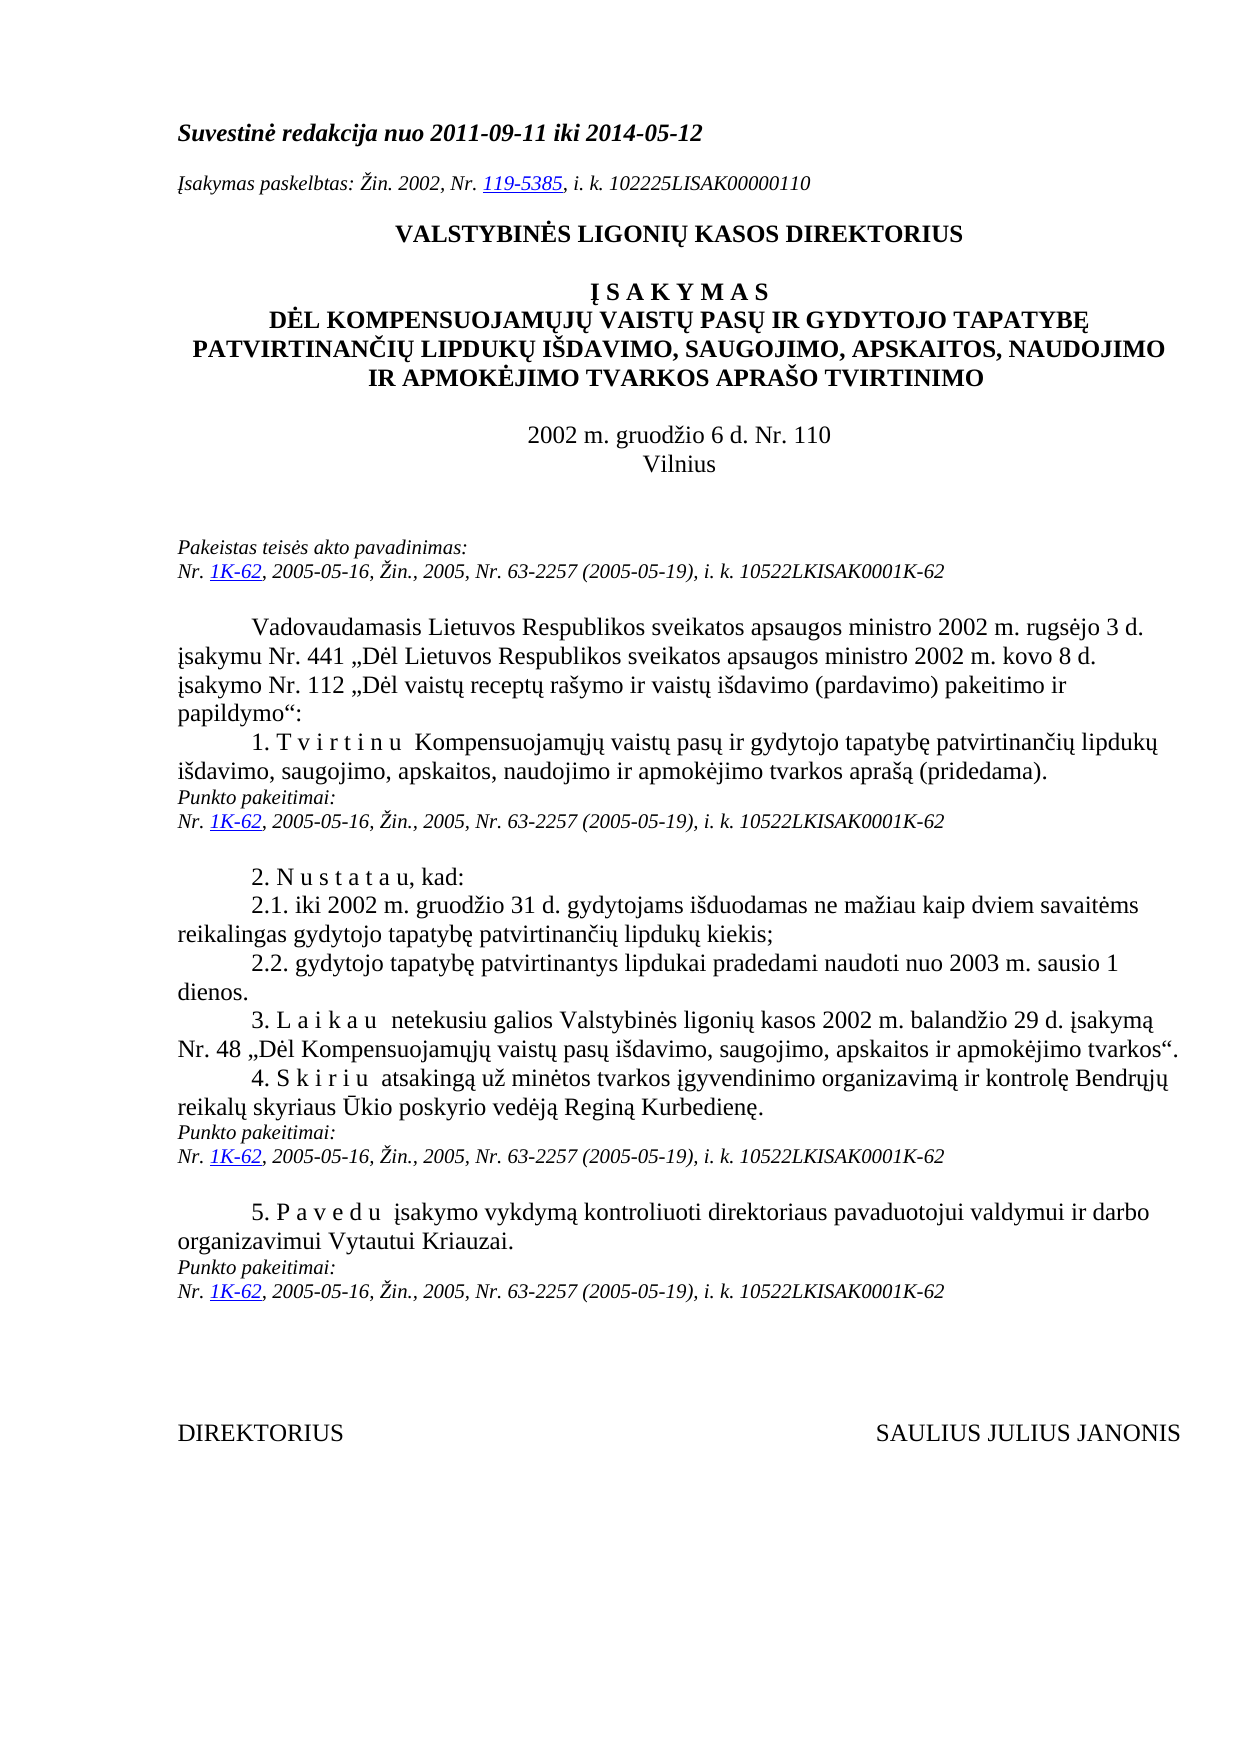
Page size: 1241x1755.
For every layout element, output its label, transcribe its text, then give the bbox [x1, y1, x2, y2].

text Į S A K Y M A S [177, 277, 1181, 305]
text 2.2. gydytojo tapatybę patvirtinantys lipdukai pradedami naudoti nuo 2003 m. sausio 1 dienos. [177, 948, 1181, 1005]
text Punkto pakeitimai: [177, 785, 1181, 809]
text 5. Pavedu įsakymo vykdymą kontroliuoti direktoriaus pavaduotojui valdymui ir darbo organizavimui Vytautui Kriauzai. [177, 1197, 1181, 1255]
text Nr. 1K-62, 2005-05-16, Žin., 2005, Nr. 63-2257 (2005-05-19), i. k. 10522LKISAK0001K-62 [177, 1279, 1181, 1303]
text Nr. 1K-62, 2005-05-16, Žin., 2005, Nr. 63-2257 (2005-05-19), i. k. 10522LKISAK0001K-62 [177, 1144, 1181, 1168]
text Punkto pakeitimai: [177, 1120, 1181, 1144]
text 1. Tvirtinu Kompensuojamųjų vaistų pasų ir gydytojo tapatybę patvirtinančių lipdukų išdavimo, saugojimo, apskaitos, naudojimo ir apmokėjimo tvarkos aprašą (pridedama). [177, 727, 1181, 785]
text Punkto pakeitimai: [177, 1255, 1181, 1279]
text Pakeistas teisės akto pavadinimas: [177, 535, 1181, 559]
text 2. Nustatau, kad: [177, 862, 1181, 890]
text 4. Skiriu atsakingą už minėtos tvarkos įgyvendinimo organizavimą ir kontrolę Bendrųjų reikalų skyriaus Ūkio poskyrio vedėją Reginą Kurbedienę. [177, 1063, 1181, 1120]
text 3. Laikau netekusiu galios Valstybinės ligonių kasos 2002 m. balandžio 29 d. įsakymą Nr. 48 „Dėl Kompensuojamųjų vaistų pasų išdavimo, saugojimo, apskaitos ir apmokėjimo tvarkos“. [177, 1005, 1181, 1063]
text 2002 m. gruodžio 6 d. Nr. 110 [177, 420, 1181, 449]
text Nr. 1K-62, 2005-05-16, Žin., 2005, Nr. 63-2257 (2005-05-19), i. k. 10522LKISAK0001K-62 [177, 559, 1181, 583]
text Vadovaudamasis Lietuvos Respublikos sveikatos apsaugos ministro 2002 m. rugsėjo 3 d. įsakymu Nr. 441 „Dėl Lietuvos Respublikos sveikatos apsaugos ministro 2002 m. kovo 8 d. įsakymo Nr. 112 „Dėl vaistų receptų rašymo ir vaistų išdavimo (pardavimo) pakeitimo ir papildymo“: [177, 612, 1181, 727]
text Direktorius Saulius Julius Janonis [177, 1418, 1181, 1447]
text Įsakymas paskelbtas: Žin. 2002, Nr. 119-5385, i. k. 102225LISAK00000110 [177, 171, 1181, 195]
text Suvestinė redakcija nuo 2011-09-11 iki 2014-05-12 [177, 118, 1181, 147]
text DĖL KOMPENSUOJAMŲJŲ VAISTŲ PASŲ IR GYDYTOJO TAPATYBĘ PATVIRTINANČIŲ LIPDUKŲ IŠDAVIMO, SAUGOJIMO, APSKAITOS, NAUDOJIMO IR APMOKĖJIMO TVARKOS APRAŠO TVIRTINIMO [177, 305, 1181, 392]
text Nr. 1K-62, 2005-05-16, Žin., 2005, Nr. 63-2257 (2005-05-19), i. k. 10522LKISAK0001K-62 [177, 809, 1181, 833]
text VALSTYBINĖS LIGONIŲ KASOS DIREKTORIUS [177, 219, 1181, 248]
text 2.1. iki 2002 m. gruodžio 31 d. gydytojams išduodamas ne mažiau kaip dviem savaitėms reikalingas gydytojo tapatybę patvirtinančių lipdukų kiekis; [177, 890, 1181, 948]
text Vilnius [177, 449, 1181, 478]
